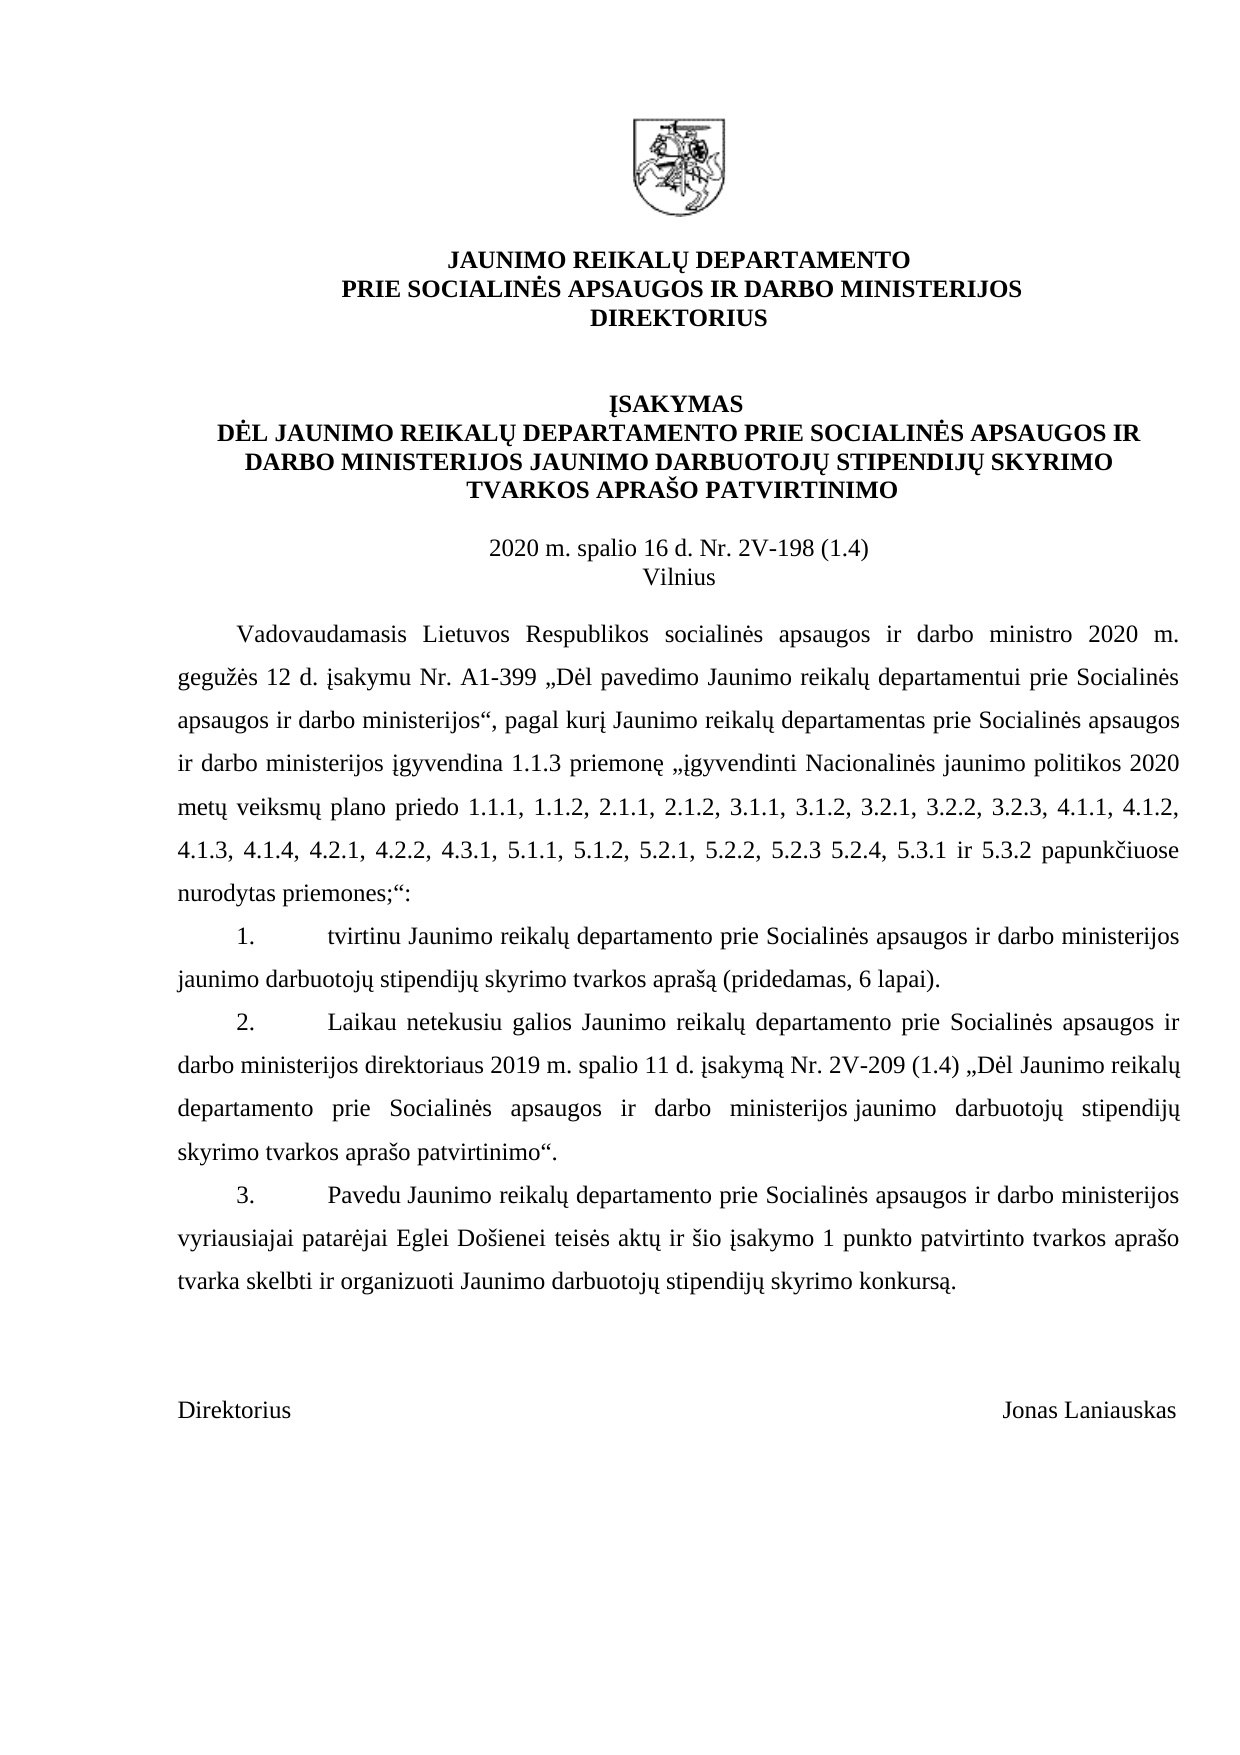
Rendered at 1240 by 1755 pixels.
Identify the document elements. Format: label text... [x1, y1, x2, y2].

text Vilnius [177, 562, 1181, 590]
text 2020 m. spalio 16 d. Nr. 2V-198 (1.4) [177, 533, 1181, 562]
text 3. Pavedu Jaunimo reikalų departamento prie Socialinės apsaugos ir darbo ministerijos vyriausiajai patarėjai Eglei Došienei teisės aktų ir šio įsakymo 1 punkto patvirtinto tvarkos aprašo tvarka skelbti ir organizuoti Jaunimo darbuotojų stipendijų skyrimo konkursą. [177, 1180, 1181, 1295]
text PRIE SOCIALINĖS APSAUGOS IR DARBO MINISTERIJOS [177, 274, 1181, 303]
text Vadovaudamasis Lietuvos Respublikos socialinės apsaugos ir darbo ministro 2020 m. gegužės 12 d. įsakymu Nr. A1-399 „Dėl pavedimo Jaunimo reikalų departamentui prie Socialinės apsaugos ir darbo ministerijos“, pagal kurį Jaunimo reikalų departamentas prie Socialinės apsaugos ir darbo ministerijos įgyvendina 1.1.3 priemonę „įgyvendinti Nacionalinės jaunimo politikos 2020 metų veiksmų plano priedo 1.1.1, 1.1.2, 2.1.1, 2.1.2, 3.1.1, 3.1.2, 3.2.1, 3.2.2, 3.2.3, 4.1.1, 4.1.2, 4.1.3, 4.1.4, 4.2.1, 4.2.2, 4.3.1, 5.1.1, 5.1.2, 5.2.1, 5.2.2, 5.2.3 5.2.4, 5.3.1 ir 5.3.2 papunkčiuose nurodytas priemones;“: [177, 619, 1181, 907]
text 2. Laikau netekusiu galios Jaunimo reikalų departamento prie Socialinės apsaugos ir darbo ministerijos direktoriaus 2019 m. spalio 11 d. įsakymą Nr. 2V-209 (1.4) „Dėl Jaunimo reikalų departamento prie Socialinės apsaugos ir darbo ministerijos jaunimo darbuotojų stipendijų skyrimo tvarkos aprašo patvirtinimo“. [177, 1007, 1181, 1165]
text JAUNIMO REIKALŲ DEPARTAMENTO [177, 245, 1181, 274]
text Direktorius Jonas Laniauskas [177, 1395, 1181, 1424]
text 1. tvirtinu Jaunimo reikalų departamento prie Socialinės apsaugos ir darbo ministerijos jaunimo darbuotojų stipendijų skyrimo tvarkos aprašą (pridedamas, 6 lapai). [177, 921, 1181, 993]
text DĖL JAUNIMO REIKALŲ DEPARTAMENTO PRIE SOCIALINĖS APSAUGOS IR DARBO MINISTERIJOS JAUNIMO DARBUOTOJŲ STIPENDIJŲ SKYRIMO [177, 418, 1181, 475]
text ĮSAKYMAS [177, 389, 1181, 418]
text DIREKTORIUS [177, 303, 1181, 332]
text TVARKOS APRAŠO PATVIRTINIMO [177, 475, 1181, 504]
